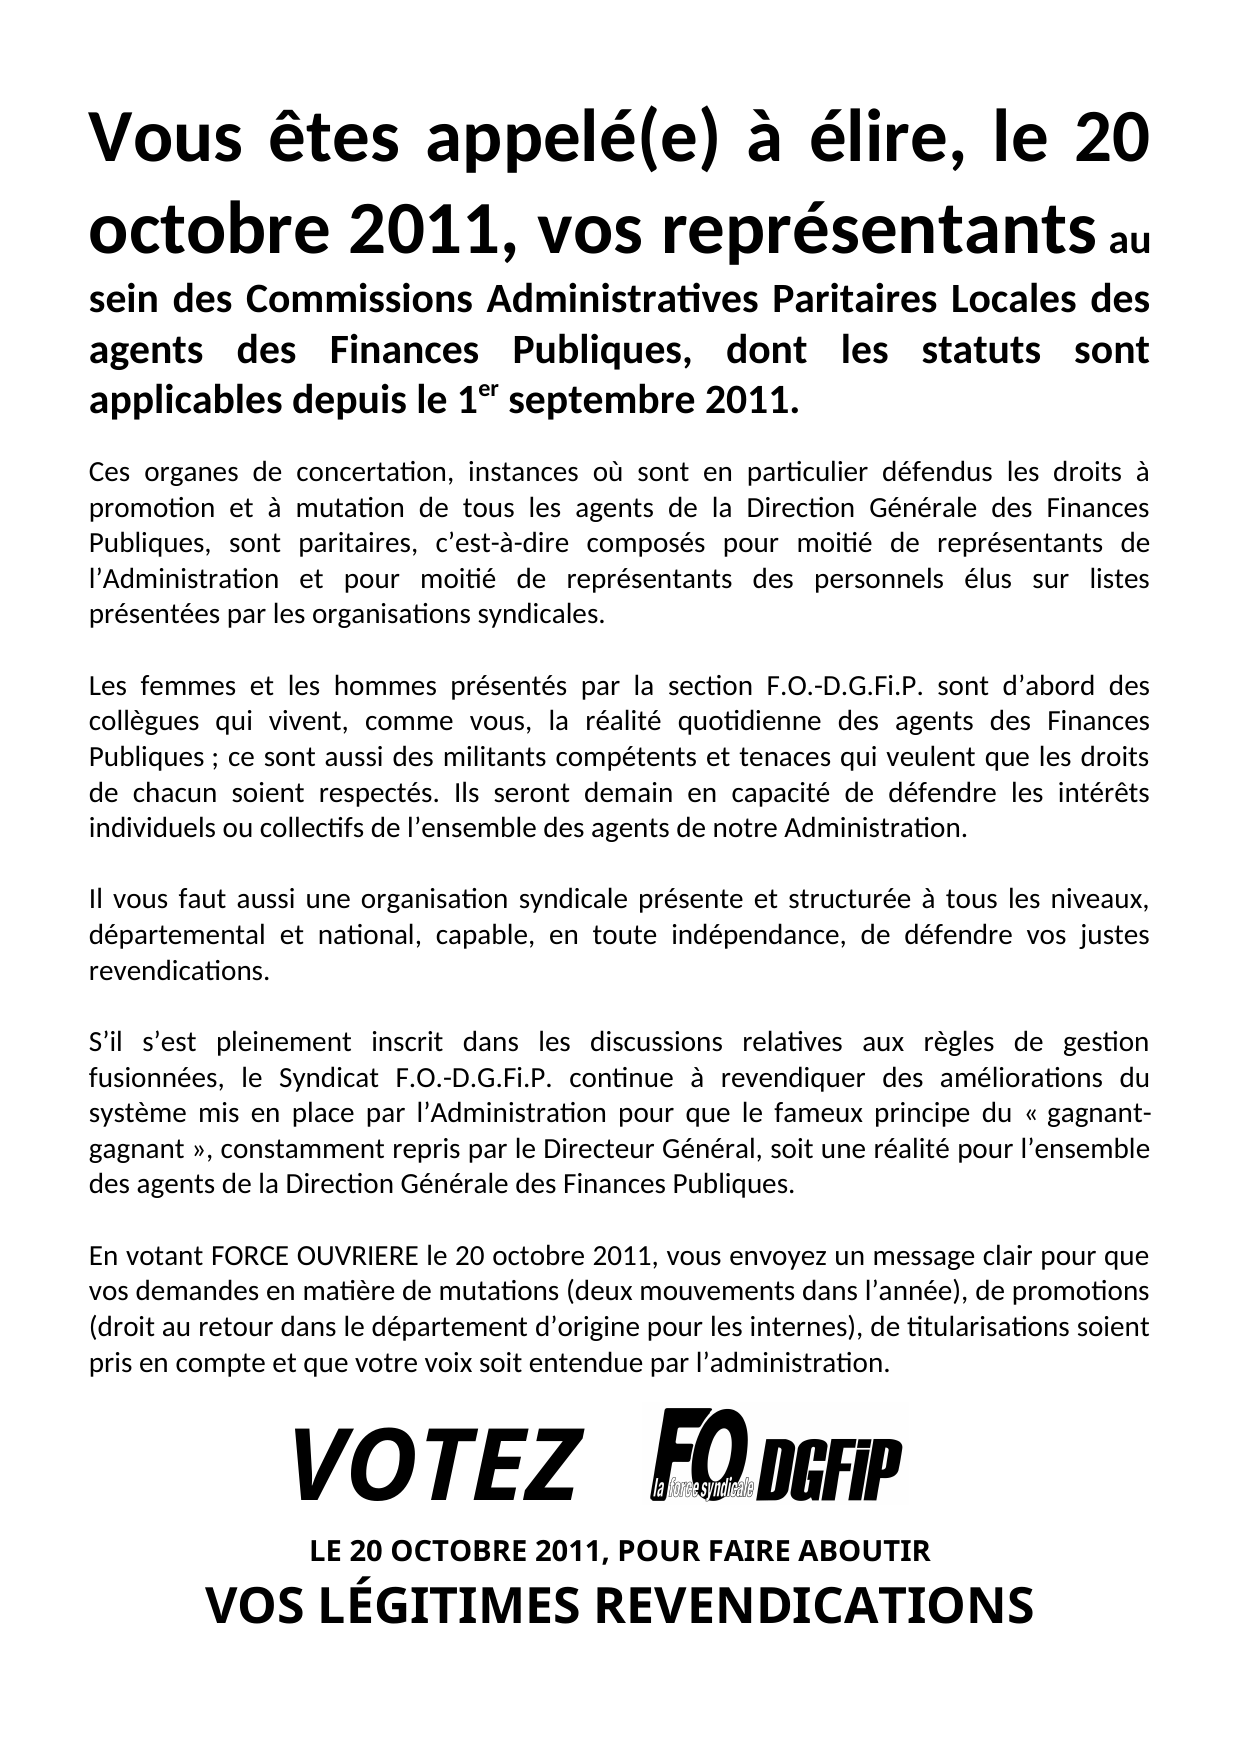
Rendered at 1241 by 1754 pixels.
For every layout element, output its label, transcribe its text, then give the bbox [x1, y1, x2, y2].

table_header [620, 1394, 1159, 1530]
text S’il s’est pleinement inscrit dans les discussions relatives aux règles de gestion fusionnées, le Syndicat F.O.-D.G.Fi.P. continue à revendiquer des améliorations du système mis en place par l’Administration pour que le fameux principe du « gagnant-gagnant », constamment repris par le Directeur Général, soit une réalité pour l’ensemble des agents de la Direction Générale des Finances Publiques. [89, 1023, 1151, 1201]
subtitle VOS LÉGITIMES REVENDICATIONS [89, 1569, 1151, 1638]
text Vous êtes appelé(e) à élire, le 20 octobre 2011, vos représentants au sein des Commissions Administratives Paritaires Locales des agents des Finances Publiques, dont les statuts sont applicables depuis le 1er septembre 2011. [89, 89, 1151, 424]
text Il vous faut aussi une organisation syndicale présente et structurée à tous les niveaux, départemental et national, capable, en toute indépendance, de défendre vos justes revendications. [89, 881, 1151, 987]
subtitle LE 20 OCTOBRE 2011, POUR FAIRE ABOUTIR [89, 1530, 1151, 1569]
picture [642, 1402, 909, 1505]
text Ces organes de concertation, instances où sont en particulier défendus les droits à promotion et à mutation de tous les agents de la Direction Générale des Finances Publiques, sont paritaires, c’est-à-dire composés pour moitié de représentants de l’Administration et pour moitié de représentants des personnels élus sur listes présentées par les organisations syndicales. [89, 453, 1151, 631]
text Les femmes et les hommes présentés par la section F.O.-D.G.Fi.P. sont d’abord des collègues qui vivent, comme vous, la réalité quotidienne des agents des Finances Publiques ; ce sont aussi des militants compétents et tenaces qui veulent que les droits de chacun soient respectés. Ils seront demain en capacité de défendre les intérêts individuels ou collectifs de l’ensemble des agents de notre Administration. [89, 667, 1151, 845]
table_header VOTEZ [81, 1394, 620, 1530]
text En votant FORCE OUVRIERE le 20 octobre 2011, vous envoyez un message clair pour que vos demandes en matière de mutations (deux mouvements dans l’année), de promotions (droit au retour dans le département d’origine pour les internes), de titularisations soient pris en compte et que votre voix soit entendue par l’administration. [89, 1237, 1151, 1379]
